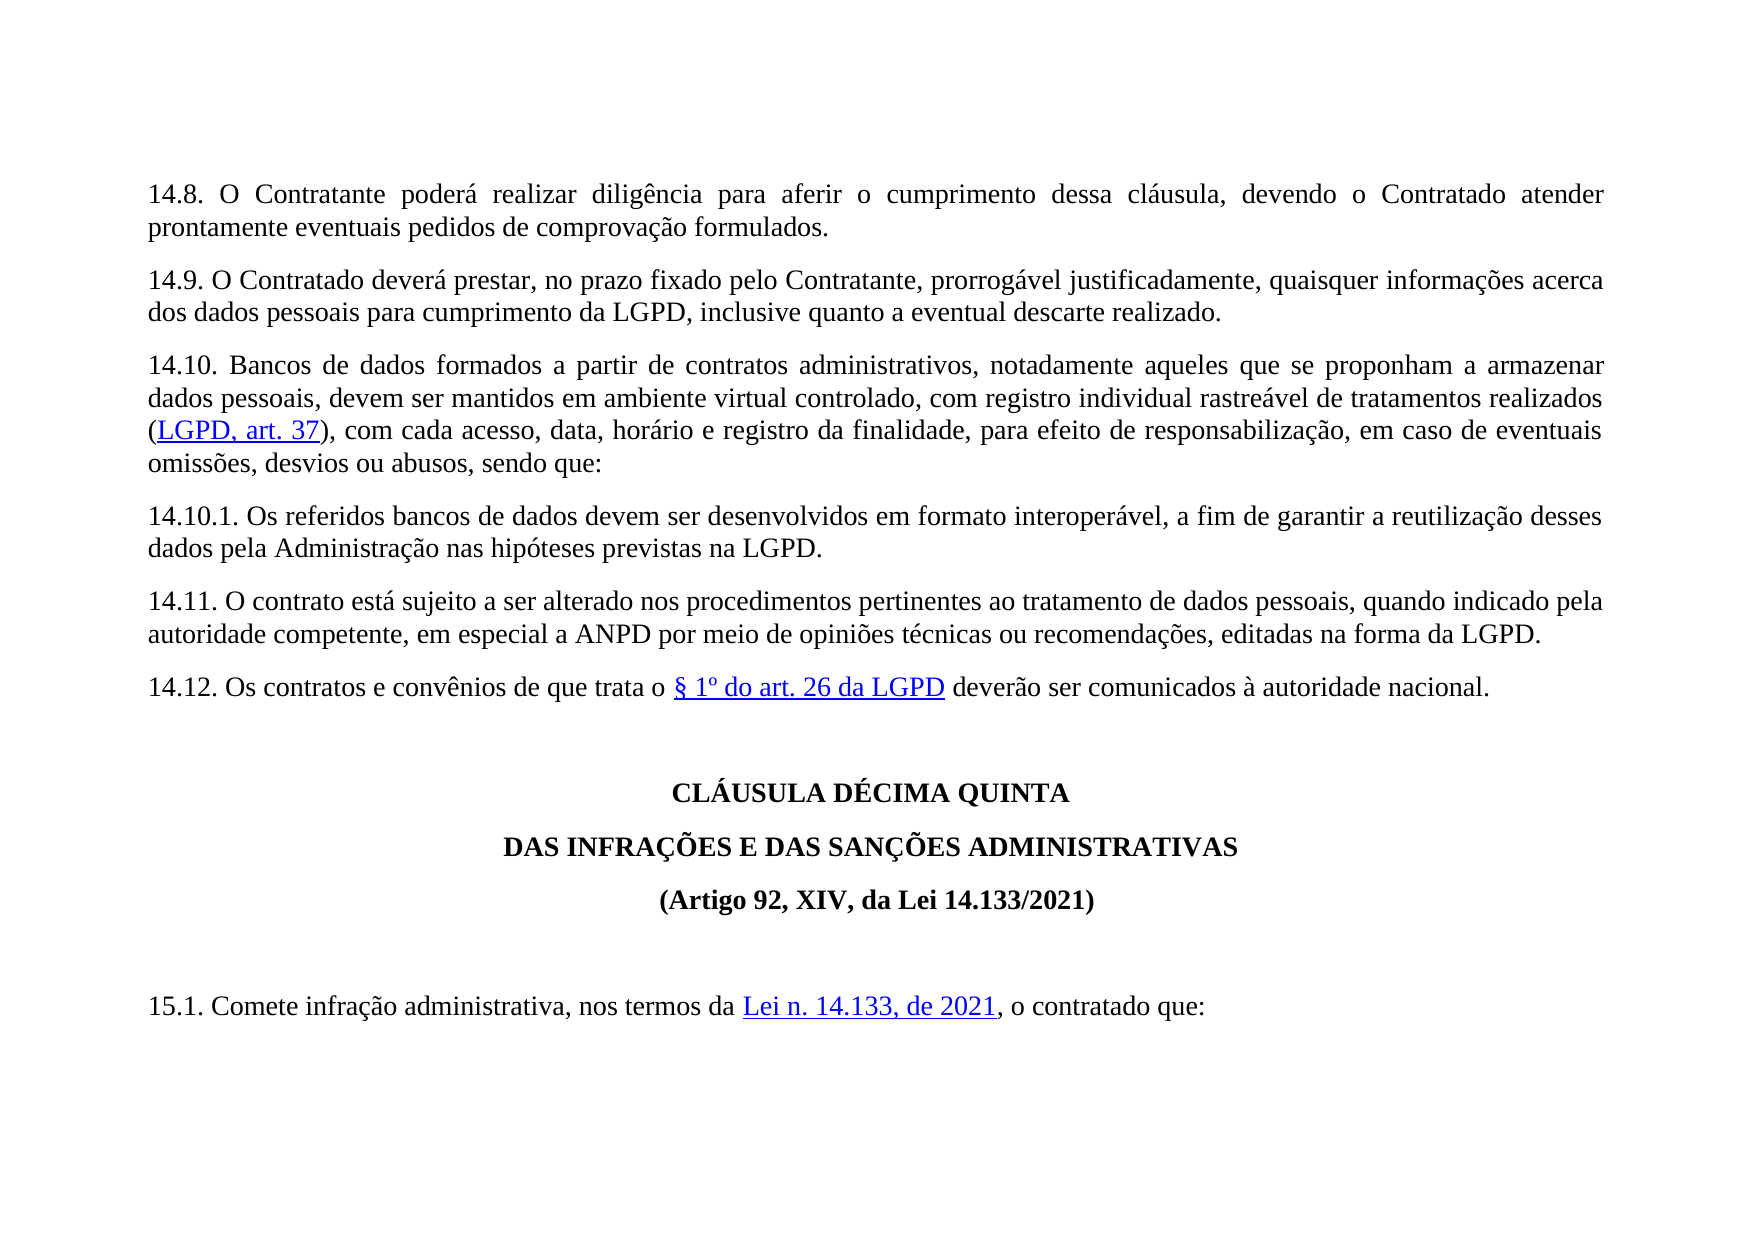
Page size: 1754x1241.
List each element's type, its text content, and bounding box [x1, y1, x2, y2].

text 14.12. Os contratos e convênios de que trata o § 1º do art. 26 da LGPD deverão ser comunicados à autoridade nacional. [148, 670, 1606, 702]
text (Artigo 92, XIV, da Lei 14.133/2021) [148, 883, 1606, 915]
text 14.10.1. Os referidos bancos de dados devem ser desenvolvidos em formato interoperável, a fim de garantir a reutilização desses dados pela Administração nas hipóteses previstas na LGPD. [148, 499, 1606, 564]
text DAS INFRAÇÕES E DAS SANÇÕES ADMINISTRATIVAS [148, 830, 1594, 862]
text 14.10. Bancos de dados formados a partir de contratos administrativos, notadamente aqueles que se proponham a armazenar dados pessoais, devem ser mantidos em ambiente virtual controlado, com registro individual rastreável de tratamentos realizados (LGPD, art. 37), com cada acesso, data, horário e registro da finalidade, para efeito de responsabilização, em caso de eventuais omissões, desvios ou abusos, sendo que: [148, 348, 1606, 478]
text 15.1. Comete infração administrativa, nos termos da Lei n. 14.133, de 2021, o contratado que: [148, 989, 1594, 1022]
text CLÁUSULA DÉCIMA QUINTA [148, 777, 1594, 809]
text 14.11. O contrato está sujeito a ser alterado nos procedimentos pertinentes ao tratamento de dados pessoais, quando indicado pela autoridade competente, em especial a ANPD por meio de opiniões técnicas ou recomendações, editadas na forma da LGPD. [148, 584, 1606, 649]
text 14.9. O Contratado deverá prestar, no prazo fixado pelo Contratante, prorrogável justificadamente, quaisquer informações acerca dos dados pessoais para cumprimento da LGPD, inclusive quanto a eventual descarte realizado. [148, 263, 1606, 328]
text 14.8. O Contratante poderá realizar diligência para aferir o cumprimento dessa cláusula, devendo o Contratado atender prontamente eventuais pedidos de comprovação formulados. [148, 177, 1606, 242]
